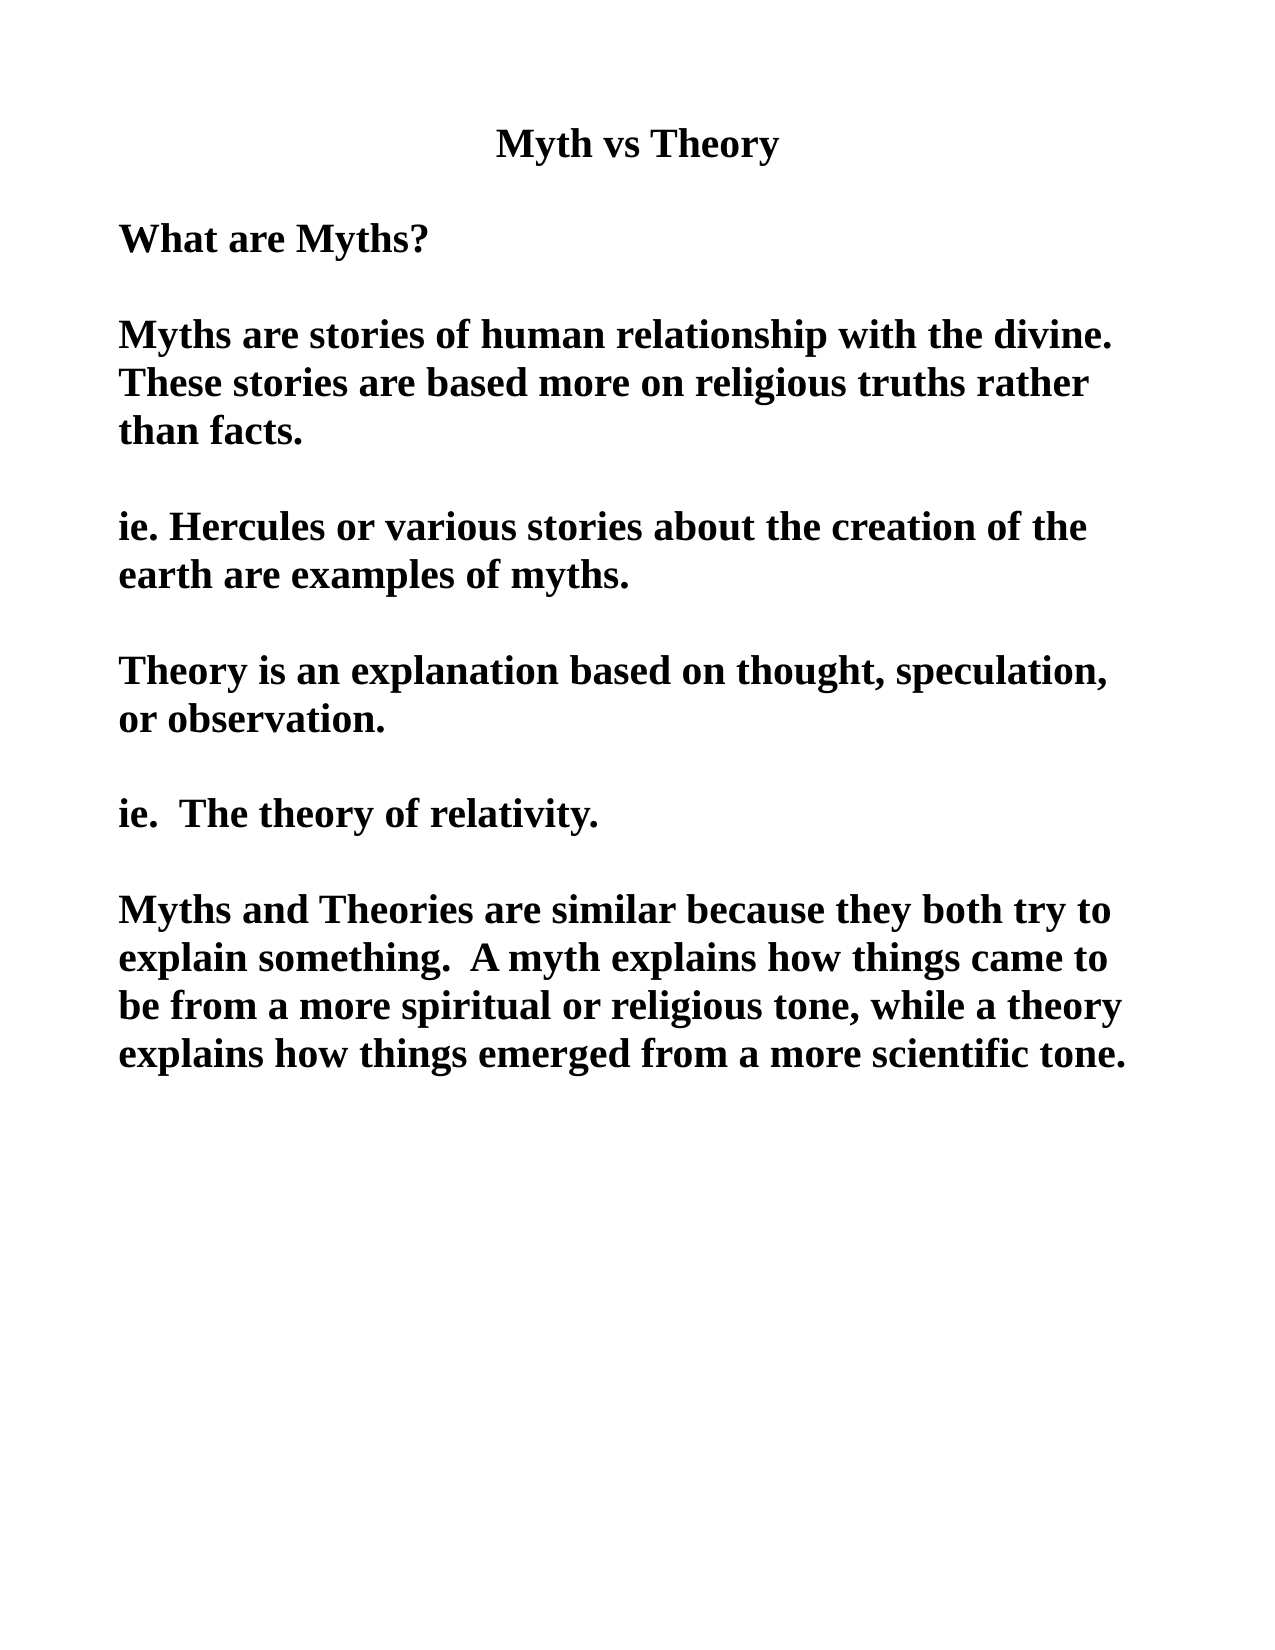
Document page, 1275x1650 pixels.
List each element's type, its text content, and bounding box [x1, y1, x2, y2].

text What are Myths? [118, 214, 1157, 262]
text Myth vs Theory [118, 118, 1157, 166]
text Theory is an explanation based on thought, speculation, or observation. [118, 645, 1157, 741]
text ie. Hercules or various stories about the creation of the earth are examples of myths. [118, 501, 1157, 597]
text Myths and Theories are similar because they both try to explain something. A myth explains how things came to be from a more spiritual or religious tone, while a theory explains how things emerged from a more scientific tone. [118, 885, 1157, 1076]
text ie. The theory of relativity. [118, 789, 1157, 837]
text Myths are stories of human relationship with the divine. These stories are based more on religious truths rather than facts. [118, 310, 1157, 453]
